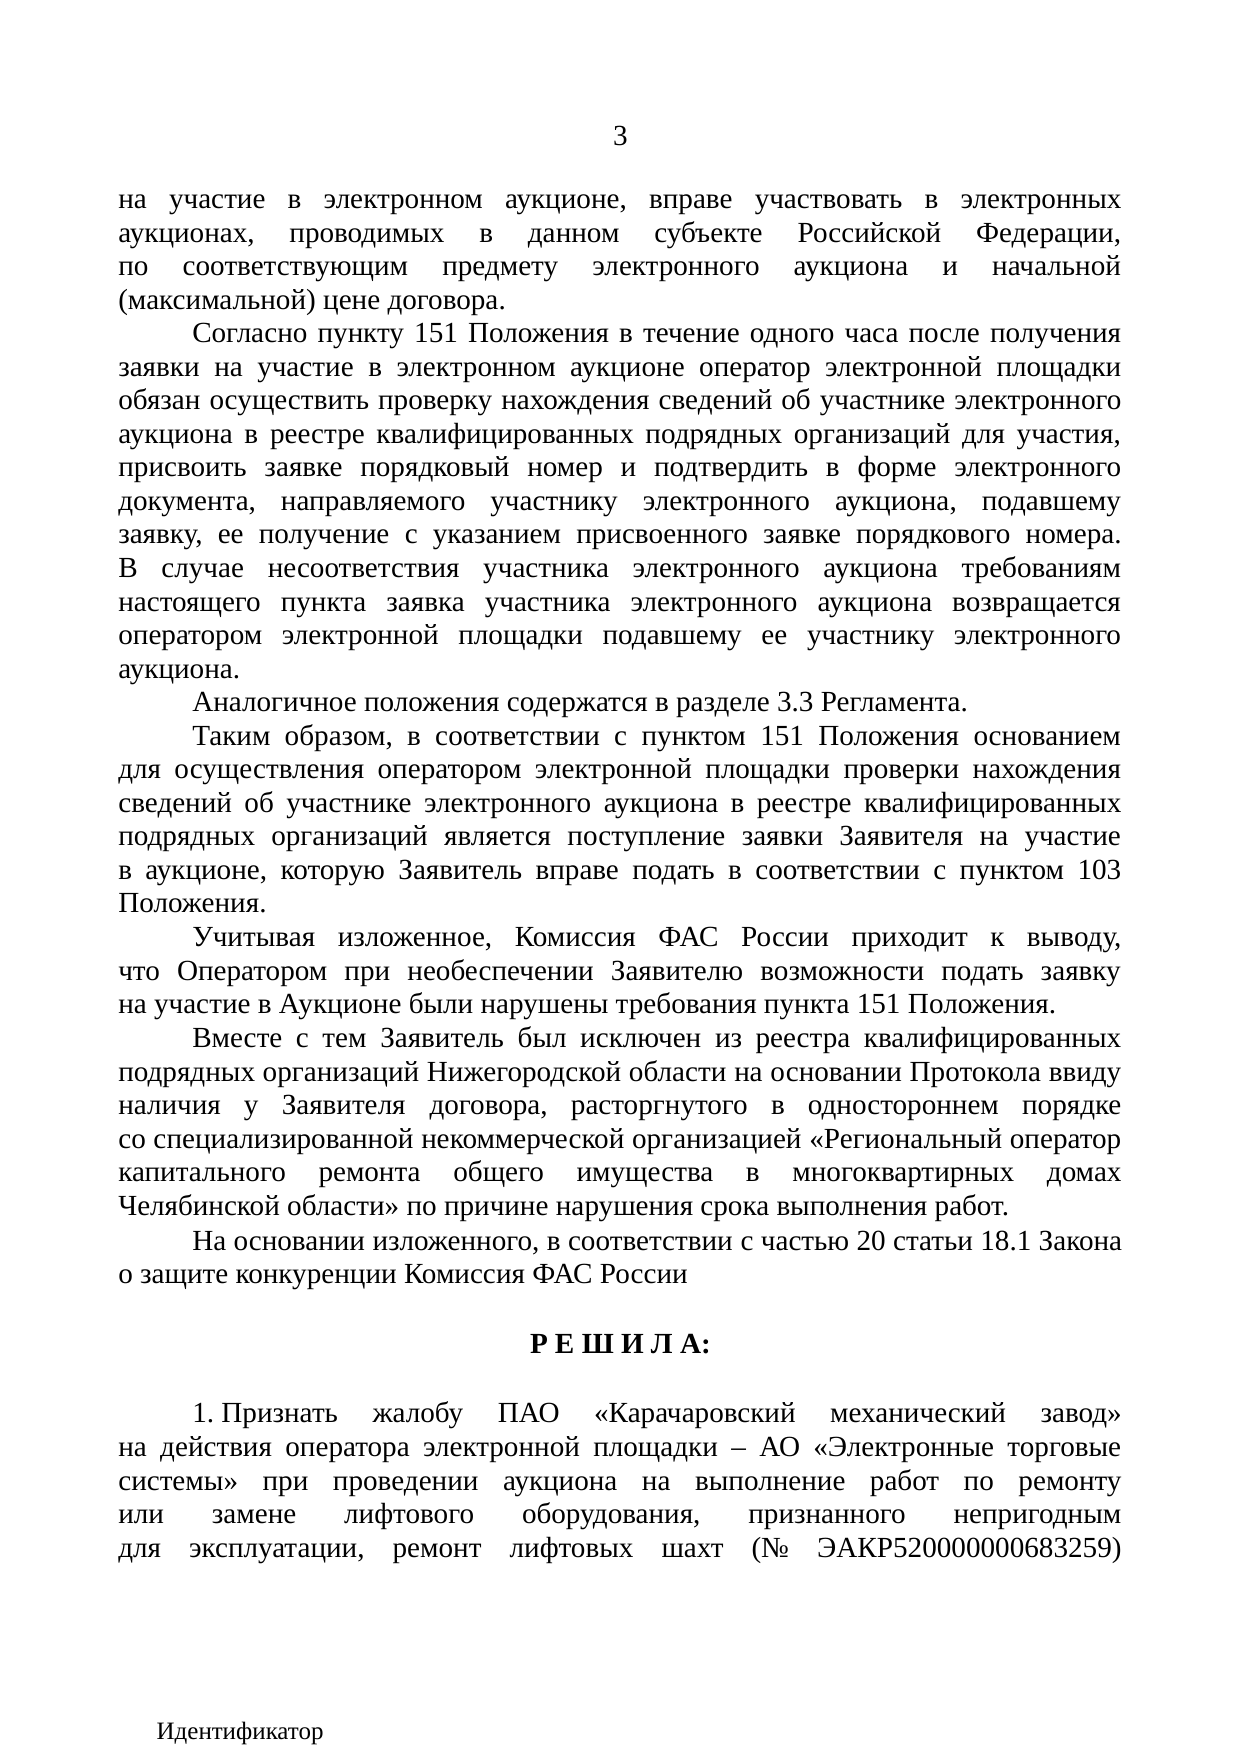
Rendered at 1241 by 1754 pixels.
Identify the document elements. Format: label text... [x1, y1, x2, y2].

text на участие в электронном аукционе, вправе участвовать в электронных аукционах, проводимых в данном субъекте Российской Федерации, по соответствующим предмету электронного аукциона и начальной (максимальной) цене договора. [118, 181, 1122, 315]
text Учитывая изложенное, Комиссия ФАС России приходит к выводу, что Оператором при необеспечении Заявителю возможности подать заявку на участие в Аукционе были нарушены требования пункта 151 Положения. [118, 919, 1122, 1020]
text Согласно пункту 151 Положения в течение одного часа после получения заявки на участие в электронном аукционе оператор электронной площадки обязан осуществить проверку нахождения сведений об участнике электронного аукциона в реестре квалифицированных подрядных организаций для участия, присвоить заявке порядковый номер и подтвердить в форме электронного документа, направляемого участнику электронного аукциона, подавшему заявку, ее получение с указанием присвоенного заявке порядкового номера. В случае несоответствия участника электронного аукциона требованиям настоящего пункта заявка участника электронного аукциона возвращается оператором электронной площадки подавшему ее участнику электронного аукциона. [118, 315, 1122, 684]
text Таким образом, в соответствии с пунктом 151 Положения основанием для осуществления оператором электронной площадки проверки нахождения сведений об участнике электронного аукциона в реестре квалифицированных подрядных организаций является поступление заявки Заявителя на участие в аукционе, которую Заявитель вправе подать в соответствии с пунктом 103 Положения. [118, 718, 1122, 919]
text На основании изложенного, в соответствии с частью 20 статьи 18.1 Закона о защите конкуренции Комиссия ФАС России [118, 1223, 1122, 1290]
text 1. Признать жалобу ПАО «Карачаровский механический завод» на действия оператора электронной площадки – АО «Электронные торговые системы» при проведении аукциона на выполнение работ по ремонту или замене лифтового оборудования, признанного непригодным для эксплуатации, ремонт лифтовых шахт (№ ЭАКР520000000683259) [118, 1396, 1122, 1563]
text Вместе с тем Заявитель был исключен из реестра квалифицированных подрядных организаций Нижегородской области на основании Протокола ввиду наличия у Заявителя договора, расторгнутого в одностороннем порядке со специализированной некоммерческой организацией «Региональный оператор капитального ремонта общего имущества в многоквартирных домах Челябинской области» по причине нарушения срока выполнения работ. [118, 1020, 1122, 1222]
text Аналогичное положения содержатся в разделе 3.3 Регламента. [118, 684, 1122, 718]
text Р Е Ш И Л А: [118, 1326, 1122, 1359]
